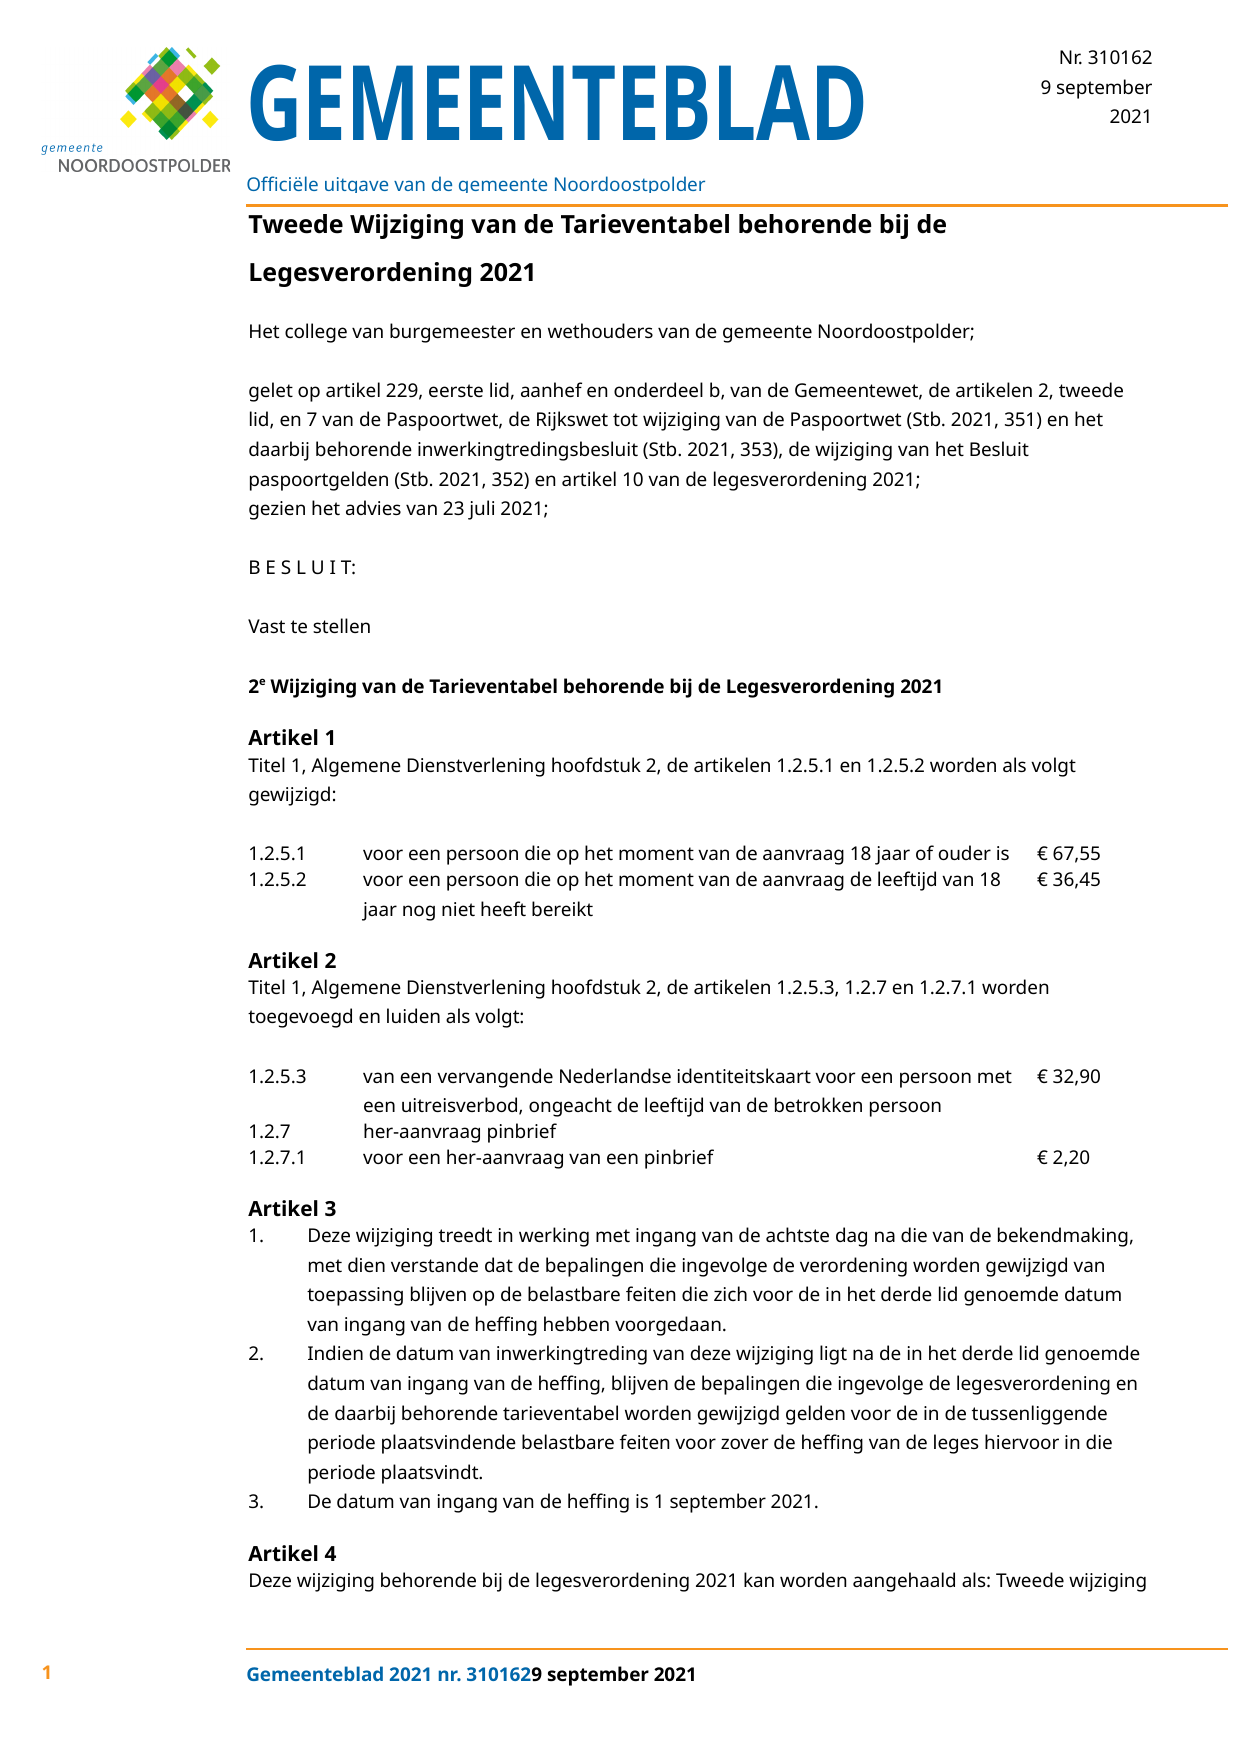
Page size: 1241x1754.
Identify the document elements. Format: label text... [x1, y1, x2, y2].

table_header van een vervangende Nederlandse identiteitskaart voor een persoon met een uitreisverbod, ongeacht de leeftijd van de betrokken persoon [363, 1063, 1037, 1118]
table_header 1.2.5.3 [248, 1063, 363, 1118]
table_cell voor een persoon die op het moment van de aanvraag de leeftijd van 18 jaar nog niet heeft bereikt [363, 866, 1037, 922]
table_cell € 36,45 [1037, 866, 1152, 922]
text Vast te stellen [248, 614, 1152, 639]
list De datum van ingang van de heffing is 1 september 2021. [248, 1488, 1152, 1514]
text Artikel 3 [248, 1194, 1152, 1222]
table_cell 1.2.5.2 [248, 866, 363, 922]
table_cell her-aanvraag pinbrief [363, 1118, 1037, 1144]
text Titel 1, Algemene Dienstverlening hoofdstuk 2, de artikelen 1.2.5.1 en 1.2.5.2 worden als volgt gewijzigd: [248, 752, 1152, 807]
text Artikel 2 [248, 946, 1152, 974]
text Artikel 1 [248, 723, 1152, 752]
table_cell [1037, 1118, 1152, 1144]
text Deze wijziging behorende bij de legesverordening 2021 kan worden aangehaald als: Tweede wijziging [248, 1567, 1152, 1593]
table_cell 1.2.7.1 [248, 1144, 363, 1170]
list Indien de datum van inwerkingtreding van deze wijziging ligt na de in het derde lid genoemde datum van ingang van de heffing, blijven de bepalingen die ingevolge de legesverordening en de daarbij behorende tarieventabel worden gewijzigd gelden voor de in de tussenliggende periode plaatsvindende belastbare feiten voor zover de heffing van de leges hiervoor in die periode plaatsvindt. [248, 1341, 1152, 1485]
text gelet op artikel 229, eerste lid, aanhef en onderdeel b, van de Gemeentewet, de artikelen 2, tweede lid, en 7 van de Paspoortwet, de Rijkswet tot wijziging van de Paspoortwet (Stb. 2021, 351) en het daarbij behorende inwerkingtredingsbesluit (Stb. 2021, 353), de wijziging van het Besluit paspoortgelden (Stb. 2021, 352) en artikel 10 van de legesverordening 2021; [248, 377, 1152, 492]
table_header € 67,55 [1037, 841, 1152, 866]
text 2e Wijziging van de Tarieventabel behorende bij de Legesverordening 2021 [248, 673, 1152, 699]
table_cell voor een her-aanvraag van een pinbrief [363, 1144, 1037, 1170]
table_cell 1.2.7 [248, 1118, 363, 1144]
text Artikel 4 [248, 1539, 1152, 1567]
text Titel 1, Algemene Dienstverlening hoofdstuk 2, de artikelen 1.2.5.3, 1.2.7 en 1.2.7.1 worden toegevoegd en luiden als volgt: [248, 974, 1152, 1029]
table_cell € 2,20 [1037, 1144, 1152, 1170]
text gezien het advies van 23 juli 2021; [248, 495, 1152, 521]
table_header 1.2.5.1 [248, 841, 363, 866]
list Deze wijziging treedt in werking met ingang van de achtste dag na die van de bekendmaking, met dien verstande dat de bepalingen die ingevolge de verordening worden gewijzigd van toepassing blijven op de belastbare feiten die zich voor de in het derde lid genoemde datum van ingang van de heffing hebben voorgedaan. [248, 1222, 1152, 1337]
text Het college van burgemeester en wethouders van de gemeente Noordoostpolder; [248, 318, 1152, 344]
table_header € 32,90 [1037, 1063, 1152, 1118]
table_header voor een persoon die op het moment van de aanvraag 18 jaar of ouder is [363, 841, 1037, 866]
picture [41, 47, 231, 172]
text Tweede Wijziging van de Tarieventabel behorende bij de Legesverordening 2021 [248, 207, 1152, 288]
text B E S L U I T: [248, 554, 1152, 580]
